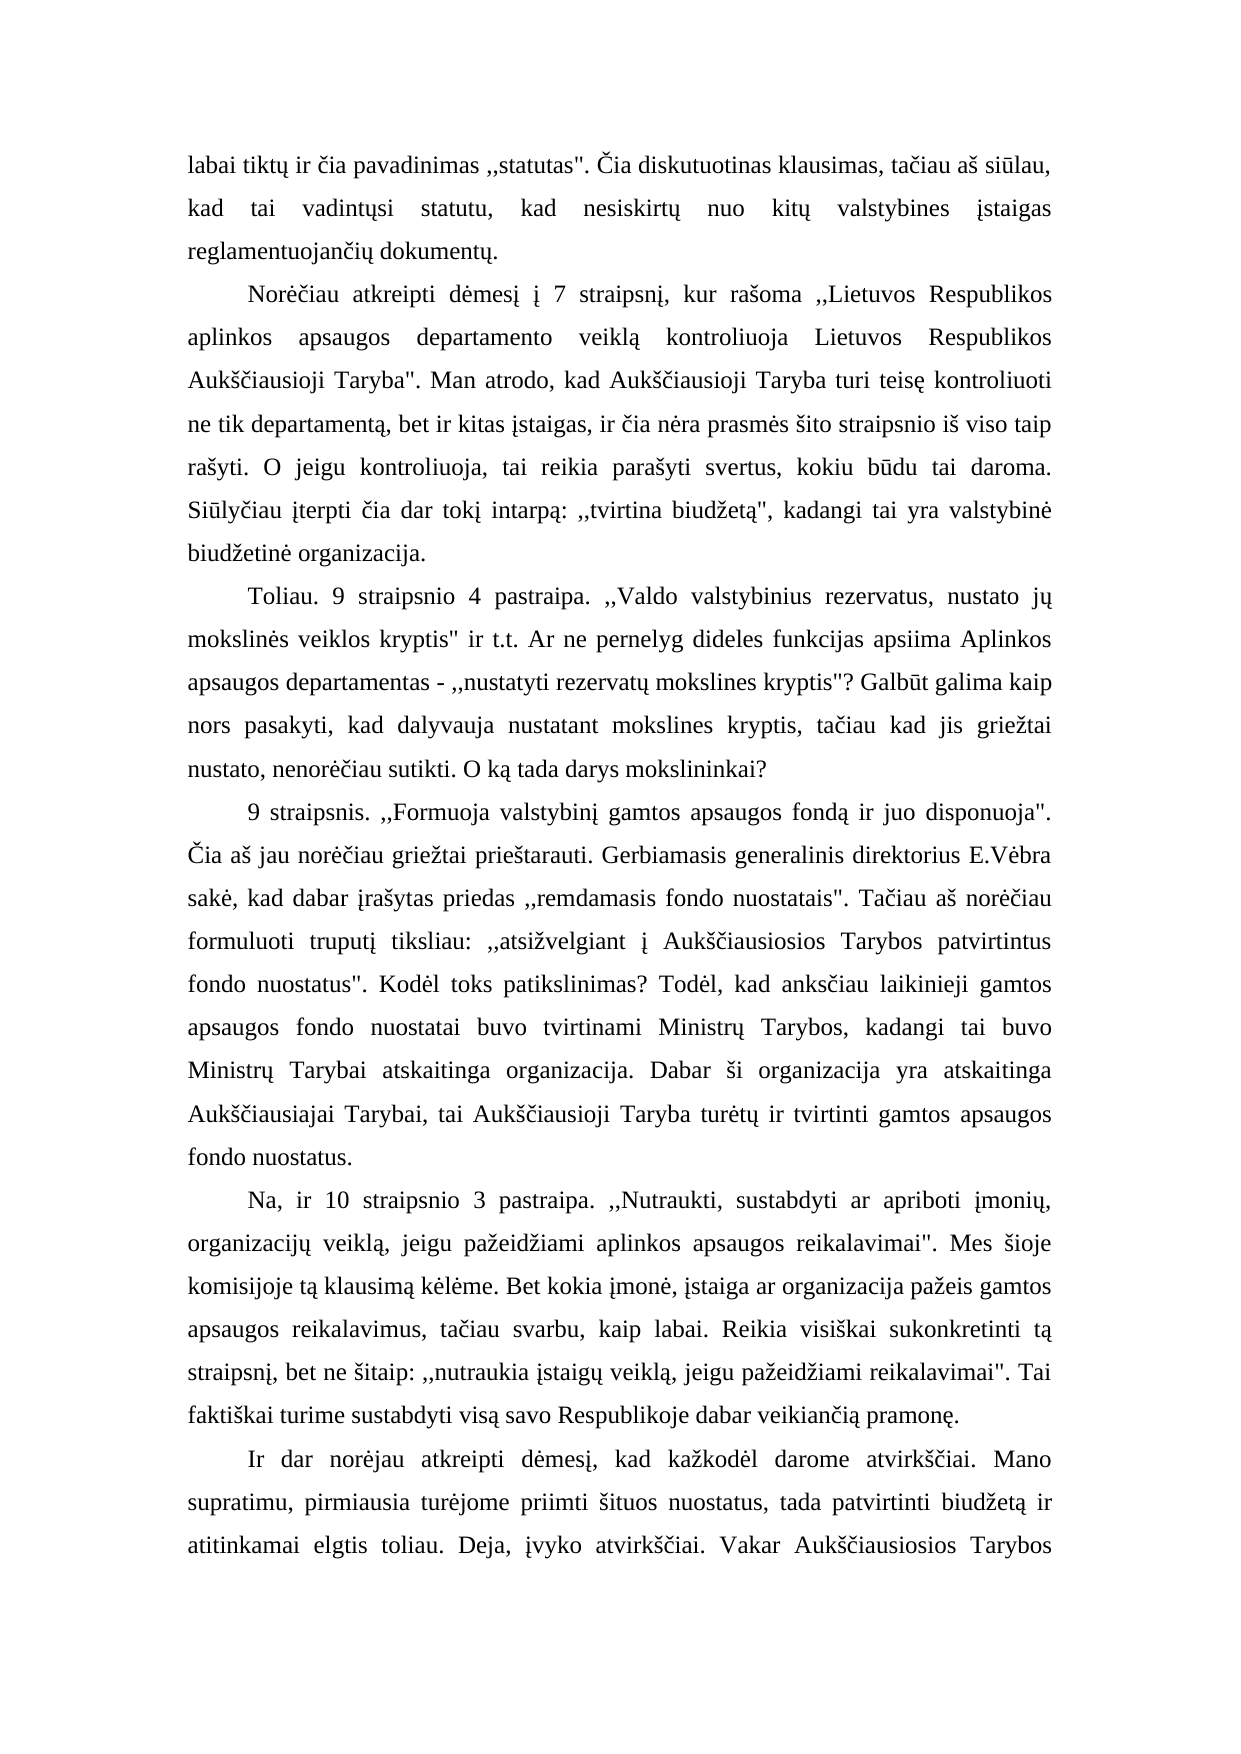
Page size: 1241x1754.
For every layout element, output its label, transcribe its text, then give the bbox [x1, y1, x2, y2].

text Norėčiau atkreipti dėmesį į 7 straipsnį, kur rašoma ,,Lietuvos Respublikos aplinkos apsaugos departamento veiklą kontroliuoja Lietuvos Respublikos Aukščiausioji Taryba". Man atrodo, kad Aukščiausioji Taryba turi teisę kontroliuoti ne tik departamentą, bet ir kitas įstaigas, ir čia nėra prasmės šito straipsnio iš viso taip rašyti. O jeigu kontroliuoja, tai reikia parašyti svertus, kokiu būdu tai daroma. Siūlyčiau įterpti čia dar tokį intarpą: ,,tvirtina biudžetą", kadangi tai yra valstybinė biudžetinė organizacija. [187, 279, 1053, 567]
text Toliau. 9 straipsnio 4 pastraipa. ,,Valdo valstybinius rezervatus, nustato jų mokslinės veiklos kryptis" ir t.t. Ar ne pernelyg dideles funkcijas apsiima Aplinkos apsaugos departamentas - ,,nustatyti rezervatų mokslines kryptis"? Galbūt galima kaip nors pasakyti, kad dalyvauja nustatant mokslines kryptis, tačiau kad jis griežtai nustato, nenorėčiau sutikti. O ką tada darys mokslininkai? [187, 581, 1053, 782]
text Ir dar norėjau atkreipti dėmesį, kad kažkodėl darome atvirkščiai. Mano supratimu, pirmiausia turėjome priimti šituos nuostatus, tada patvirtinti biudžetą ir atitinkamai elgtis toliau. Deja, įvyko atvirkščiai. Vakar Aukščiausiosios Tarybos [187, 1444, 1053, 1559]
text 9 straipsnis. ,,Formuoja valstybinį gamtos apsaugos fondą ir juo disponuoja". Čia aš jau norėčiau griežtai prieštarauti. Gerbiamasis generalinis direktorius E.Vėbra sakė, kad dabar įrašytas priedas ,,remdamasis fondo nuostatais". Tačiau aš norėčiau formuluoti truputį tiksliau: ,,atsižvelgiant į Aukščiausiosios Tarybos patvirtintus fondo nuostatus". Kodėl toks patikslinimas? Todėl, kad anksčiau laikinieji gamtos apsaugos fondo nuostatai buvo tvirtinami Ministrų Tarybos, kadangi tai buvo Ministrų Tarybai atskaitinga organizacija. Dabar ši organizacija yra atskaitinga Aukščiausiajai Tarybai, tai Aukščiausioji Taryba turėtų ir tvirtinti gamtos apsaugos fondo nuostatus. [187, 797, 1053, 1171]
text labai tiktų ir čia pavadinimas ,,statutas". Čia diskutuotinas klausimas, tačiau aš siūlau, kad tai vadintųsi statutu, kad nesiskirtų nuo kitų valstybines įstaigas reglamentuojančių dokumentų. [187, 150, 1053, 265]
text Na, ir 10 straipsnio 3 pastraipa. ,,Nutraukti, sustabdyti ar apriboti įmonių, organizacijų veiklą, jeigu pažeidžiami aplinkos apsaugos reikalavimai". Mes šioje komisijoje tą klausimą kėlėme. Bet kokia įmonė, įstaiga ar organizacija pažeis gamtos apsaugos reikalavimus, tačiau svarbu, kaip labai. Reikia visiškai sukonkretinti tą straipsnį, bet ne šitaip: ,,nutraukia įstaigų veiklą, jeigu pažeidžiami reikalavimai". Tai faktiškai turime sustabdyti visą savo Respublikoje dabar veikiančią pramonę. [187, 1185, 1053, 1429]
